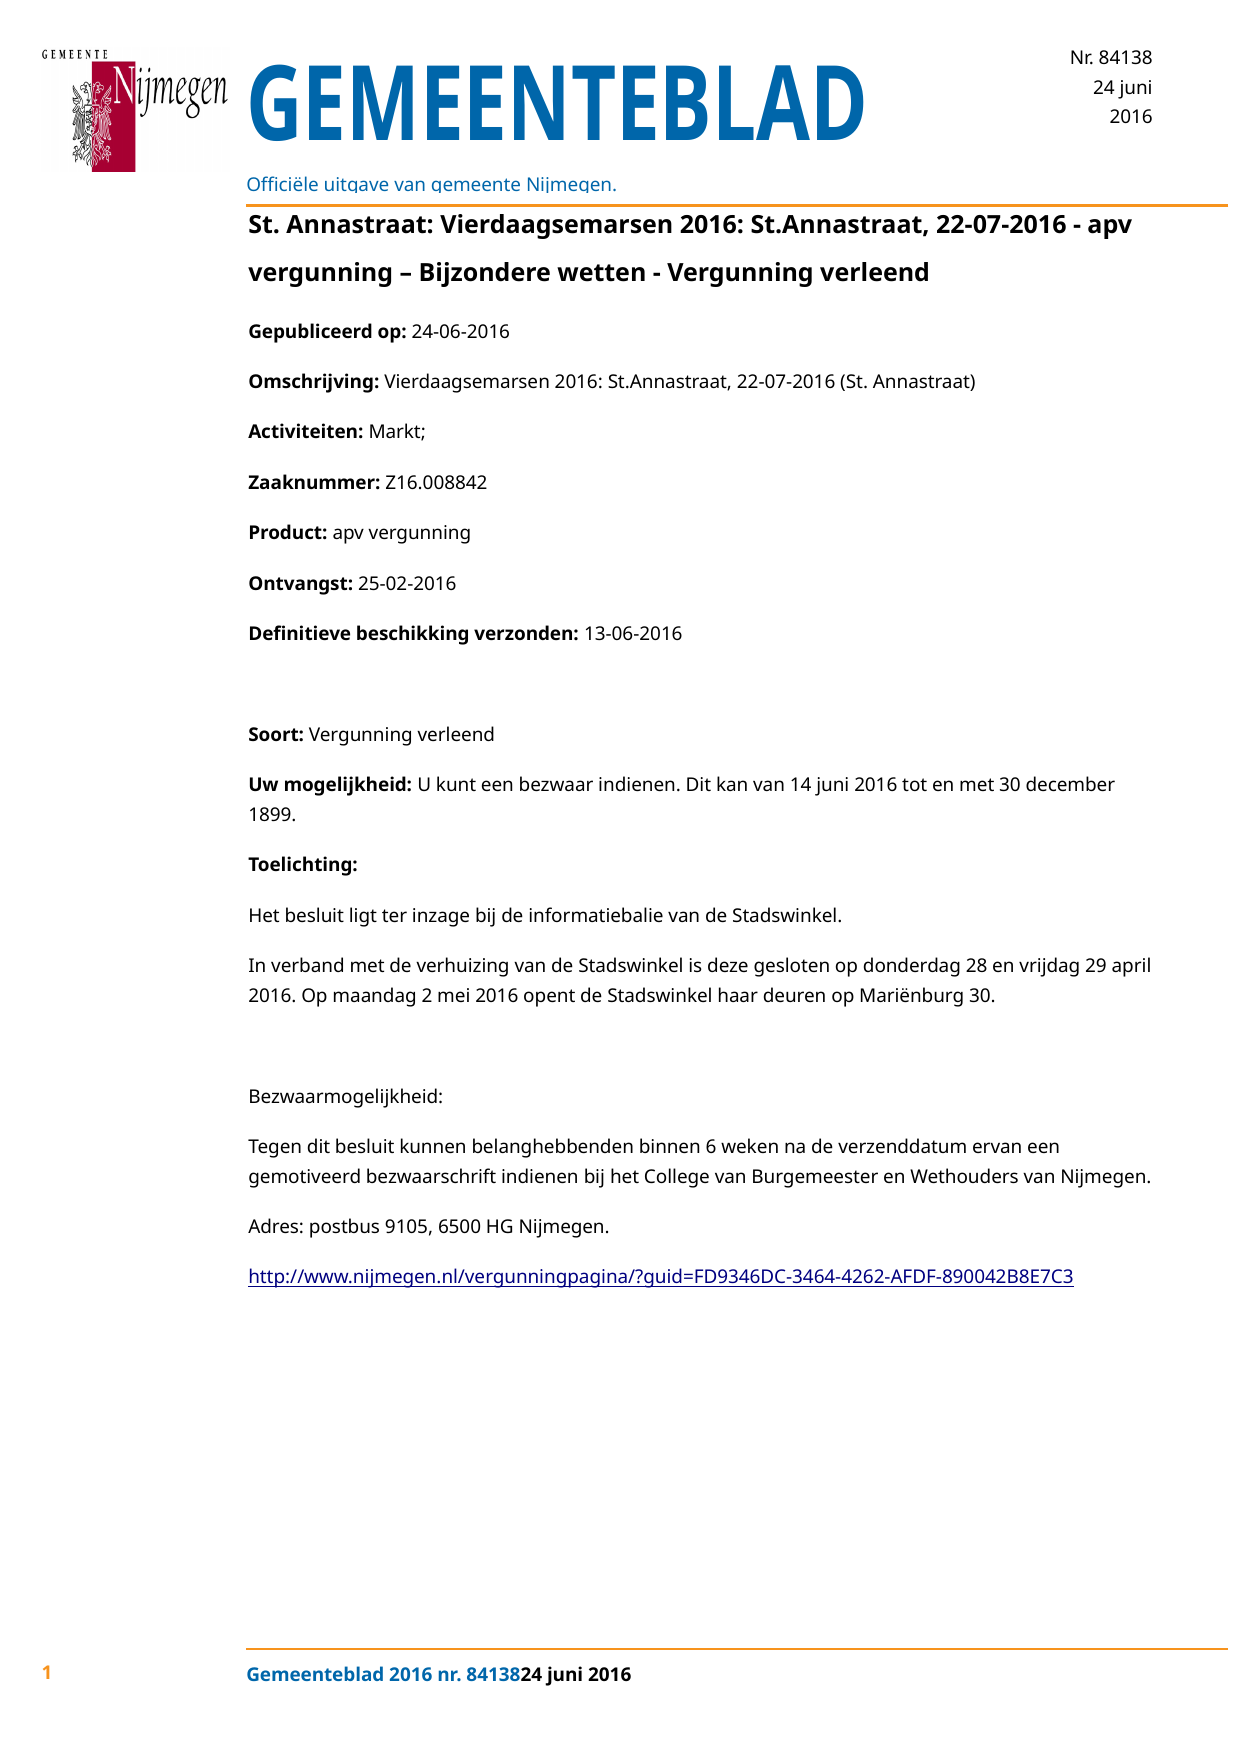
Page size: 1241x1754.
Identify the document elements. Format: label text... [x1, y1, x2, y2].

text St. Annastraat: Vierdaagsemarsen 2016: St.Annastraat, 22-07-2016 - apv vergunning – Bijzondere wetten - Vergunning verleend [248, 207, 1152, 288]
text http://www.nijmegen.nl/vergunningpagina/?guid=FD9346DC-3464-4262-AFDF-890042B8E7C3 [248, 1264, 1152, 1289]
text In verband met de verhuizing van de Stadswinkel is deze gesloten op donderdag 28 en vrijdag 29 april 2016. Op maandag 2 mei 2016 opent de Stadswinkel haar deuren op Mariënburg 30. [248, 952, 1152, 1008]
text Het besluit ligt ter inzage bij de informatiebalie van de Stadswinkel. [248, 902, 1152, 928]
text Toelichting: [248, 852, 1152, 877]
text Tegen dit besluit kunnen belanghebbenden binnen 6 weken na de verzenddatum ervan een gemotiveerd bezwaarschrift indienen bij het College van Burgemeester en Wethouders van Nijmegen. [248, 1133, 1152, 1189]
text Product: apv vergunning [248, 519, 1152, 545]
text Adres: postbus 9105, 6500 HG Nijmegen. [248, 1213, 1152, 1239]
text Uw mogelijkheid: U kunt een bezwaar indienen. Dit kan van 14 juni 2016 tot en met 30 december 1899. [248, 772, 1152, 827]
text Gepubliceerd op: 24-06-2016 [248, 318, 1152, 344]
text Definitieve beschikking verzonden: 13-06-2016 [248, 620, 1152, 646]
text Bezwaarmogelijkheid: [248, 1083, 1152, 1109]
text Omschrijving: Vierdaagsemarsen 2016: St.Annastraat, 22-07-2016 (St. Annastraat) [248, 368, 1152, 394]
text Activiteiten: Markt; [248, 419, 1152, 444]
text Zaaknummer: Z16.008842 [248, 469, 1152, 495]
text Soort: Vergunning verleend [248, 721, 1152, 747]
picture [41, 47, 231, 172]
text Ontvangst: 25-02-2016 [248, 570, 1152, 596]
